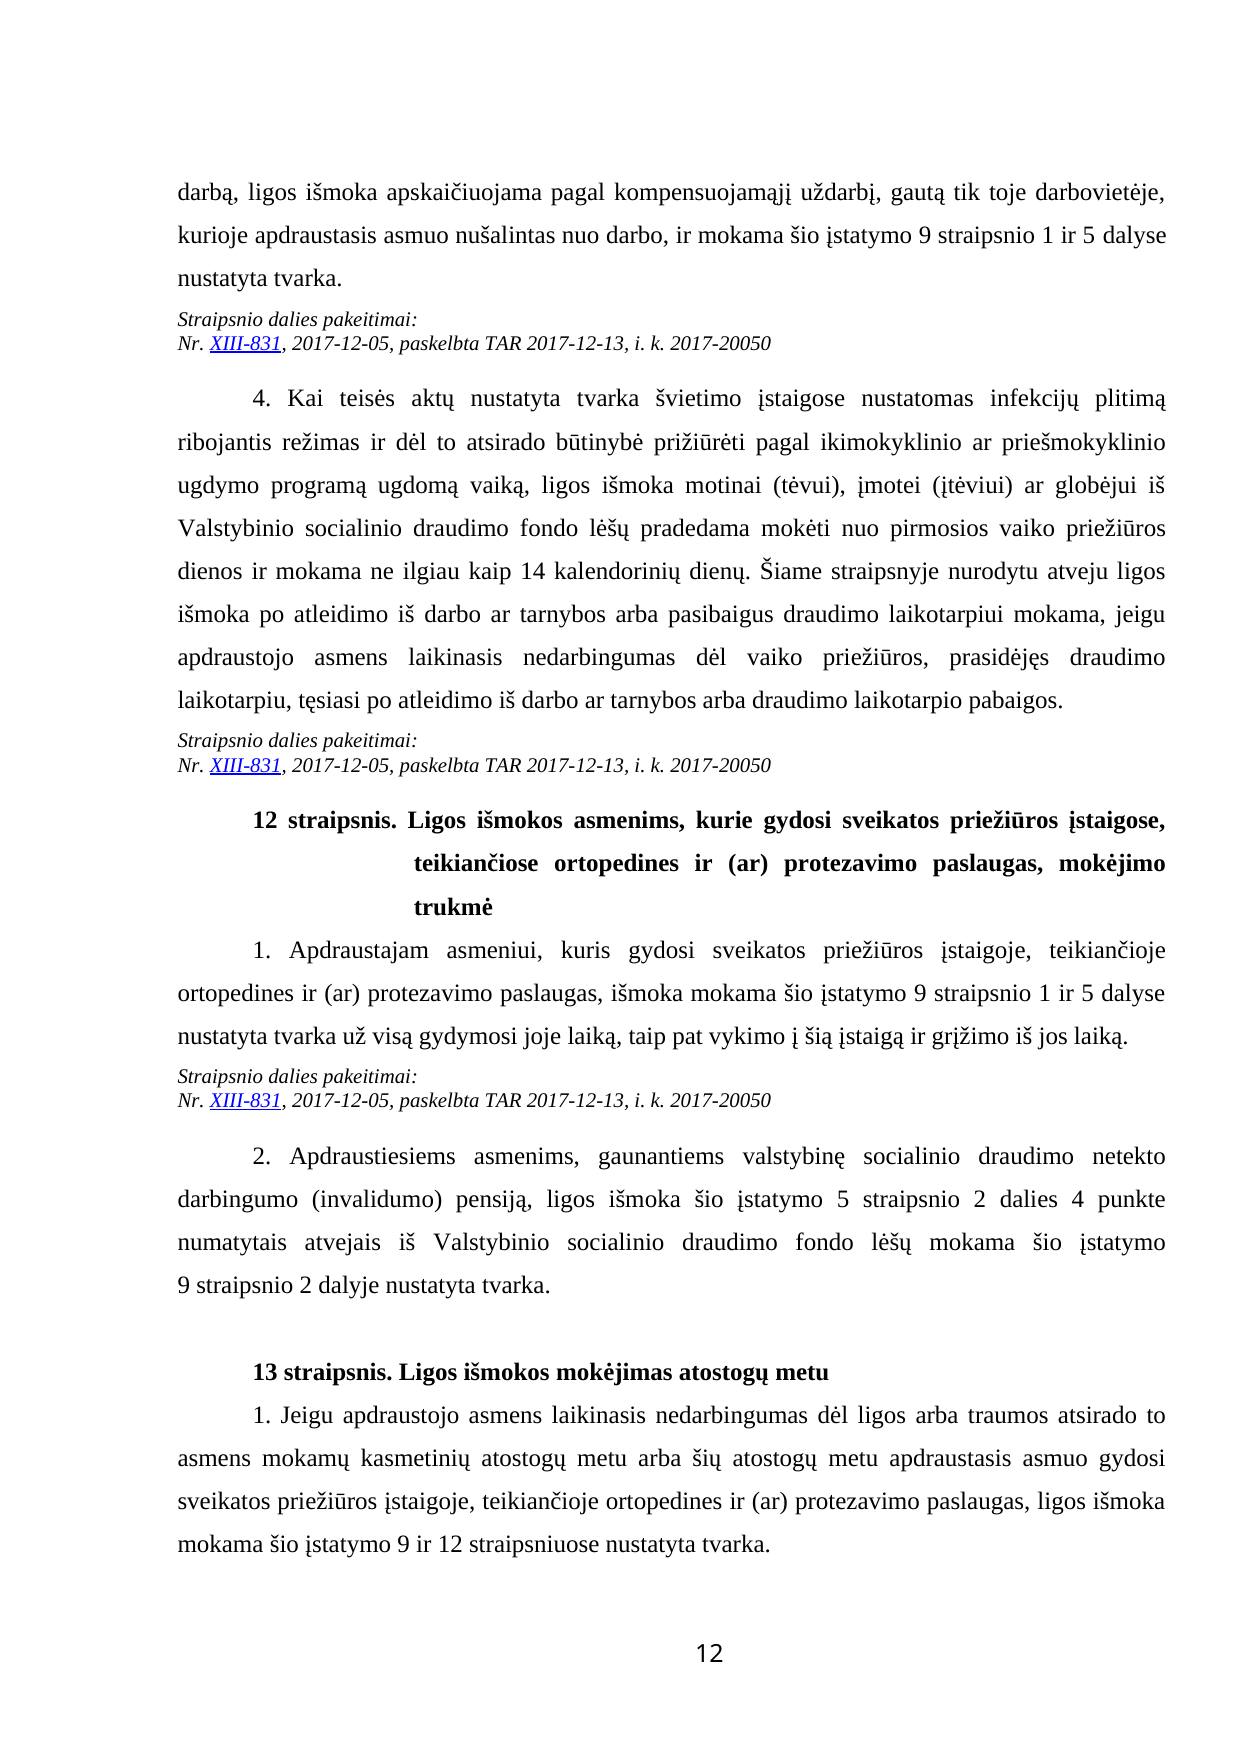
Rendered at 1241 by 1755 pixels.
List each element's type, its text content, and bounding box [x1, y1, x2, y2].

text Straipsnio dalies pakeitimai: [177, 307, 1167, 331]
text Straipsnio dalies pakeitimai: [177, 728, 1167, 752]
text darbą, ligos išmoka apskaičiuojama pagal kompensuojamąjį uždarbį, gautą tik toje darbovietėje, kurioje apdraustasis asmuo nušalintas nuo darbo, ir mokama šio įstatymo 9 straipsnio 1 ir 5 dalyse nustatyta tvarka. [177, 177, 1167, 292]
text 2. Apdraustiesiems asmenims, gaunantiems valstybinę socialinio draudimo netekto darbingumo (invalidumo) pensiją, ligos išmoka šio įstatymo 5 straipsnio 2 dalies 4 punkte numatytais atvejais iš Valstybinio socialinio draudimo fondo lėšų mokama šio įstatymo 9 straipsnio 2 dalyje nustatyta tvarka. [177, 1141, 1167, 1299]
text Straipsnio dalies pakeitimai: [177, 1064, 1167, 1088]
text 1. Jeigu apdraustojo asmens laikinasis nedarbingumas dėl ligos arba traumos atsirado to asmens mokamų kasmetinių atostogų metu arba šių atostogų metu apdraustasis asmuo gydosi sveikatos priežiūros įstaigoje, teikiančioje ortopedines ir (ar) protezavimo paslaugas, ligos išmoka mokama šio įstatymo 9 ir 12 straipsniuose nustatyta tvarka. [177, 1400, 1167, 1558]
text Nr. XIII-831, 2017-12-05, paskelbta TAR 2017-12-13, i. k. 2017-20050 [177, 1088, 1167, 1112]
text Nr. XIII-831, 2017-12-05, paskelbta TAR 2017-12-13, i. k. 2017-20050 [177, 331, 1167, 355]
text 1. Apdraustajam asmeniui, kuris gydosi sveikatos priežiūros įstaigoje, teikiančioje ortopedines ir (ar) protezavimo paslaugas, išmoka mokama šio įstatymo 9 straipsnio 1 ir 5 dalyse nustatyta tvarka už visą gydymosi joje laiką, taip pat vykimo į šią įstaigą ir grįžimo iš jos laiką. [177, 935, 1167, 1050]
text 12 straipsnis. Ligos išmokos asmenims, kurie gydosi sveikatos priežiūros įstaigose, teikiančiose ortopedines ir (ar) protezavimo paslaugas, mokėjimo trukmė [252, 805, 1167, 920]
text 4. Kai teisės aktų nustatyta tvarka švietimo įstaigose nustatomas infekcijų plitimą ribojantis režimas ir dėl to atsirado būtinybė prižiūrėti pagal ikimokyklinio ar priešmokyklinio ugdymo programą ugdomą vaiką, ligos išmoka motinai (tėvui), įmotei (įtėviui) ar globėjui iš Valstybinio socialinio draudimo fondo lėšų pradedama mokėti nuo pirmosios vaiko priežiūros dienos ir mokama ne ilgiau kaip 14 kalendorinių dienų. Šiame straipsnyje nurodytu atveju ligos išmoka po atleidimo iš darbo ar tarnybos arba pasibaigus draudimo laikotarpiui mokama, jeigu apdraustojo asmens laikinasis nedarbingumas dėl vaiko priežiūros, prasidėjęs draudimo laikotarpiu, tęsiasi po atleidimo iš darbo ar tarnybos arba draudimo laikotarpio pabaigos. [177, 383, 1167, 714]
text Nr. XIII-831, 2017-12-05, paskelbta TAR 2017-12-13, i. k. 2017-20050 [177, 752, 1167, 777]
text 13 straipsnis. Ligos išmokos mokėjimas atostogų metu [177, 1357, 1167, 1385]
